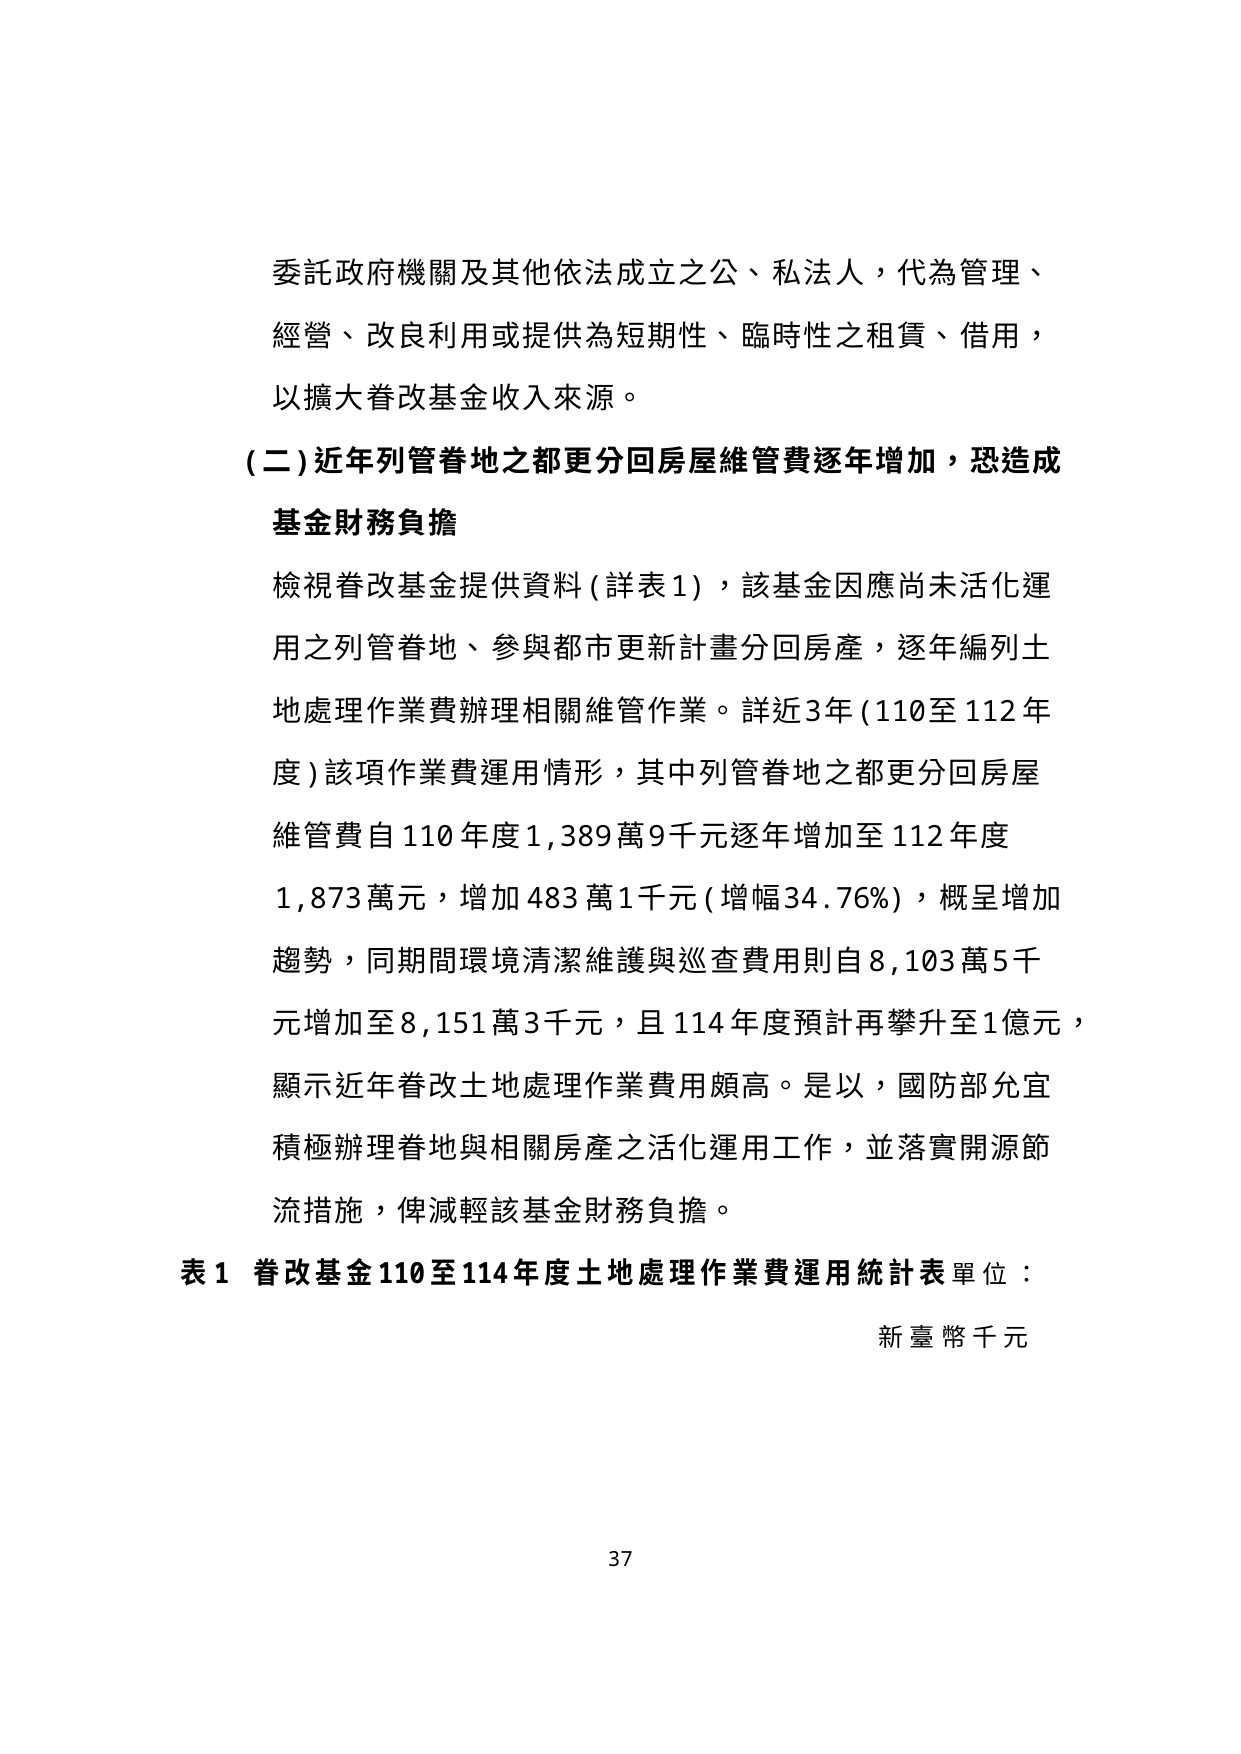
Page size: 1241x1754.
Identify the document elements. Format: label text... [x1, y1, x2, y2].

text 委託政府機關及其他依法成立之公、私法人，代為管理、經營、改良利用或提供為短期性、臨時性之租賃、借用，以擴大眷改基金收入來源。 [266, 229, 1063, 417]
text 表1 眷改基金110至114年度土地處理作業費運用統計表單位：新臺幣千元 [177, 1229, 1062, 1354]
text 檢視眷改基金提供資料(詳表1)，該基金因應尚未活化運用之列管眷地、參與都市更新計畫分回房產，逐年編列土地處理作業費辦理相關維管作業。詳近3年(110至112年度)該項作業費運用情形，其中列管眷地之都更分回房屋維管費自110年度1,389萬9千元逐年增加至112年度1,873萬元，增加483萬1千元(增幅34.76%)，概呈增加趨勢，同期間環境清潔維護與巡查費用則自8,103萬5千元增加至8,151萬3千元，且114年度預計再攀升至1億元，顯示近年眷改土地處理作業費用頗高。是以，國防部允宜積極辦理眷地與相關房產之活化運用工作，並落實開源節流措施，俾減輕該基金財務負擔。 [266, 542, 1063, 1229]
text (二)近年列管眷地之都更分回房屋維管費逐年增加，恐造成基金財務負擔 [236, 417, 1063, 542]
